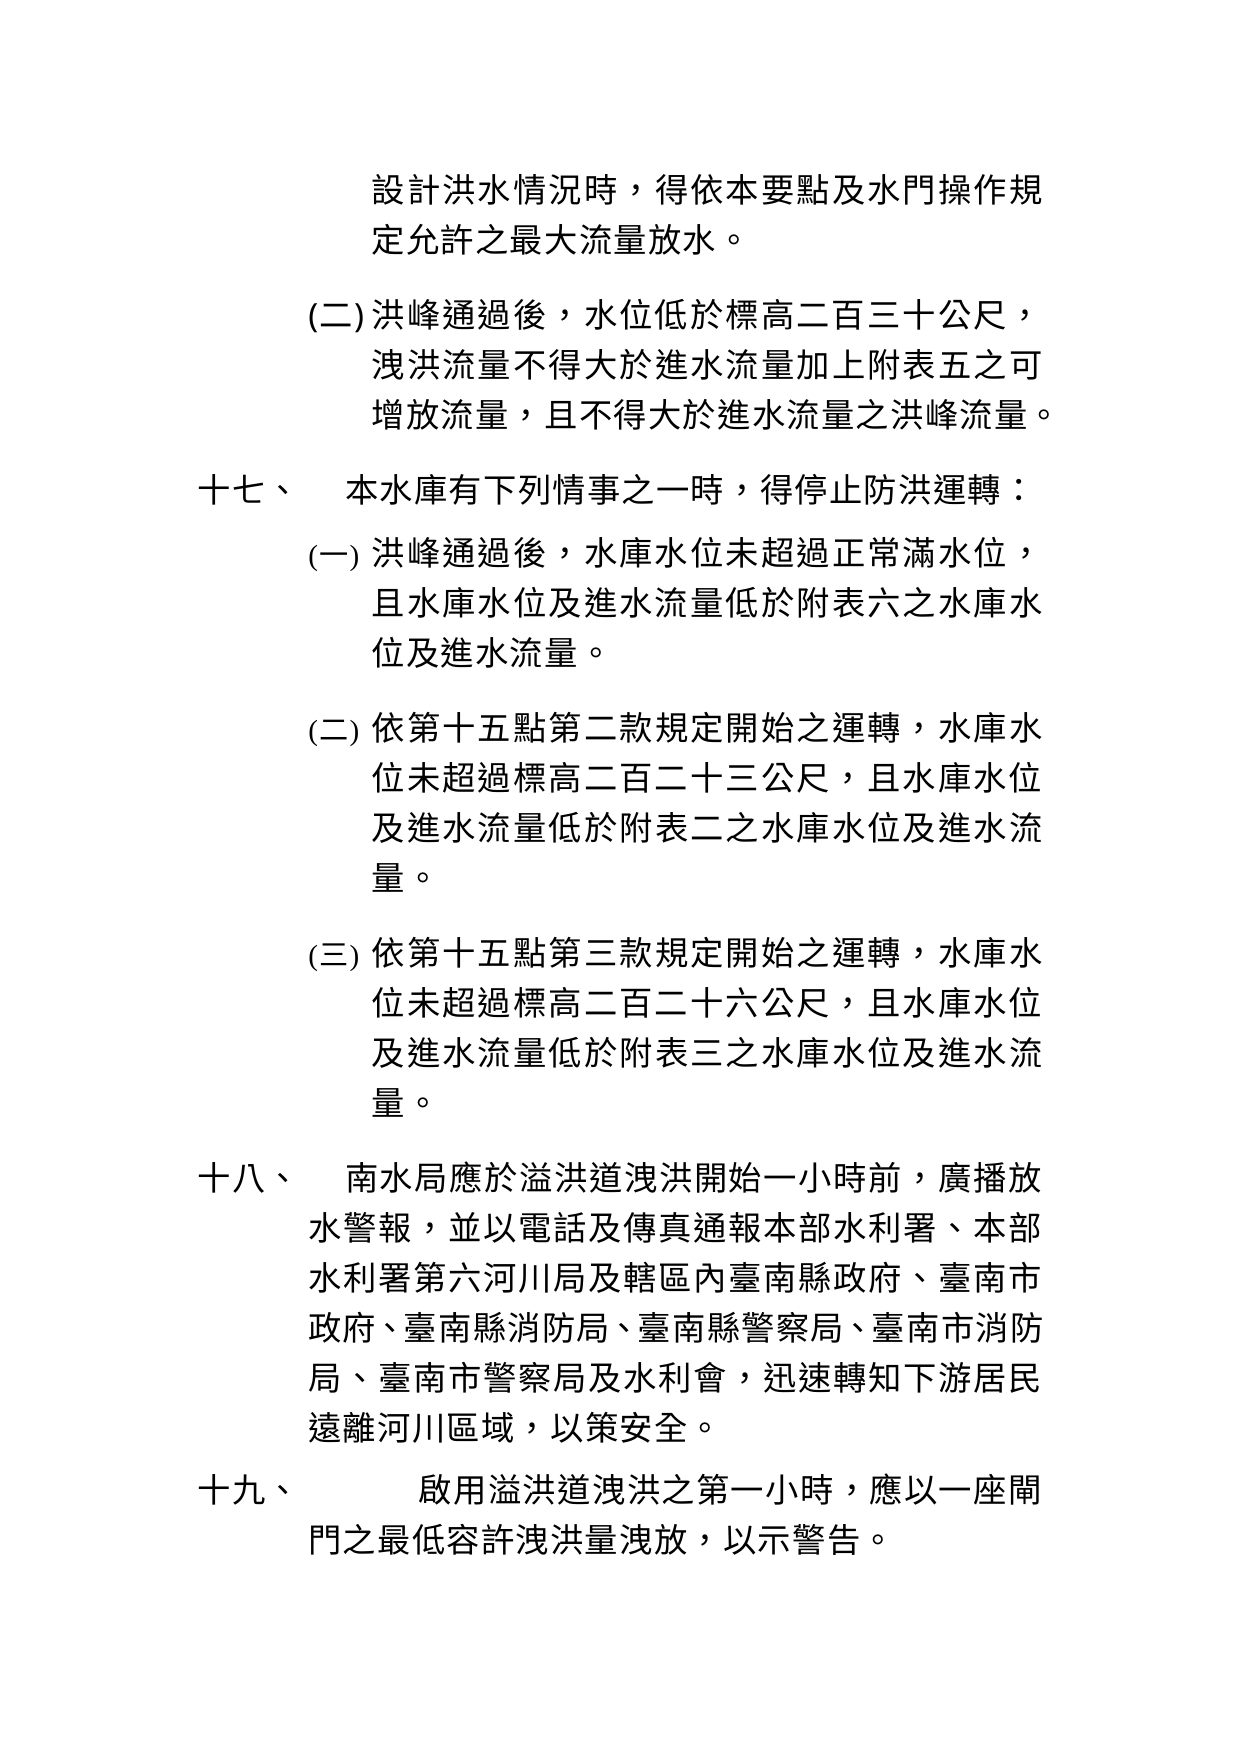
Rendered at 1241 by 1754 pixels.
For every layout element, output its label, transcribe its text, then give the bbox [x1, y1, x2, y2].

list 啟用溢洪道洩洪之第一小時，應以一座閘門之最低容許洩洪量洩放，以示警告。 [197, 1463, 1043, 1563]
list 本水庫有下列情事之一時，得停止防洪運轉： [197, 463, 1043, 513]
list 南水局應於溢洪道洩洪開始一小時前，廣播放水警報，並以電話及傳真通報本部水利署、本部水利署第六河川局及轄區內臺南縣政府、臺南市政府、臺南縣消防局、臺南縣警察局、臺南市消防局、臺南市警察局及水利會，迅速轉知下游居民遠離河川區域，以策安全。 [197, 1150, 1043, 1450]
list 依第十五點第三款規定開始之運轉，水庫水位未超過標高二百二十六公尺，且水庫水位及進水流量低於附表三之水庫水位及進水流量。 [308, 925, 1043, 1125]
list 洪峰通過後，水位低於標高二百三十公尺，洩洪流量不得大於進水流量加上附表五之可增放流量，且不得大於進水流量之洪峰流量。 [308, 288, 1043, 438]
list 設計洪水情況時，得依本要點及水門操作規定允許之最大流量放水。 [308, 163, 1043, 263]
list 依第十五點第二款規定開始之運轉，水庫水位未超過標高二百二十三公尺，且水庫水位及進水流量低於附表二之水庫水位及進水流量。 [308, 700, 1043, 900]
list 洪峰通過後，水庫水位未超過正常滿水位，且水庫水位及進水流量低於附表六之水庫水位及進水流量。 [308, 525, 1043, 675]
